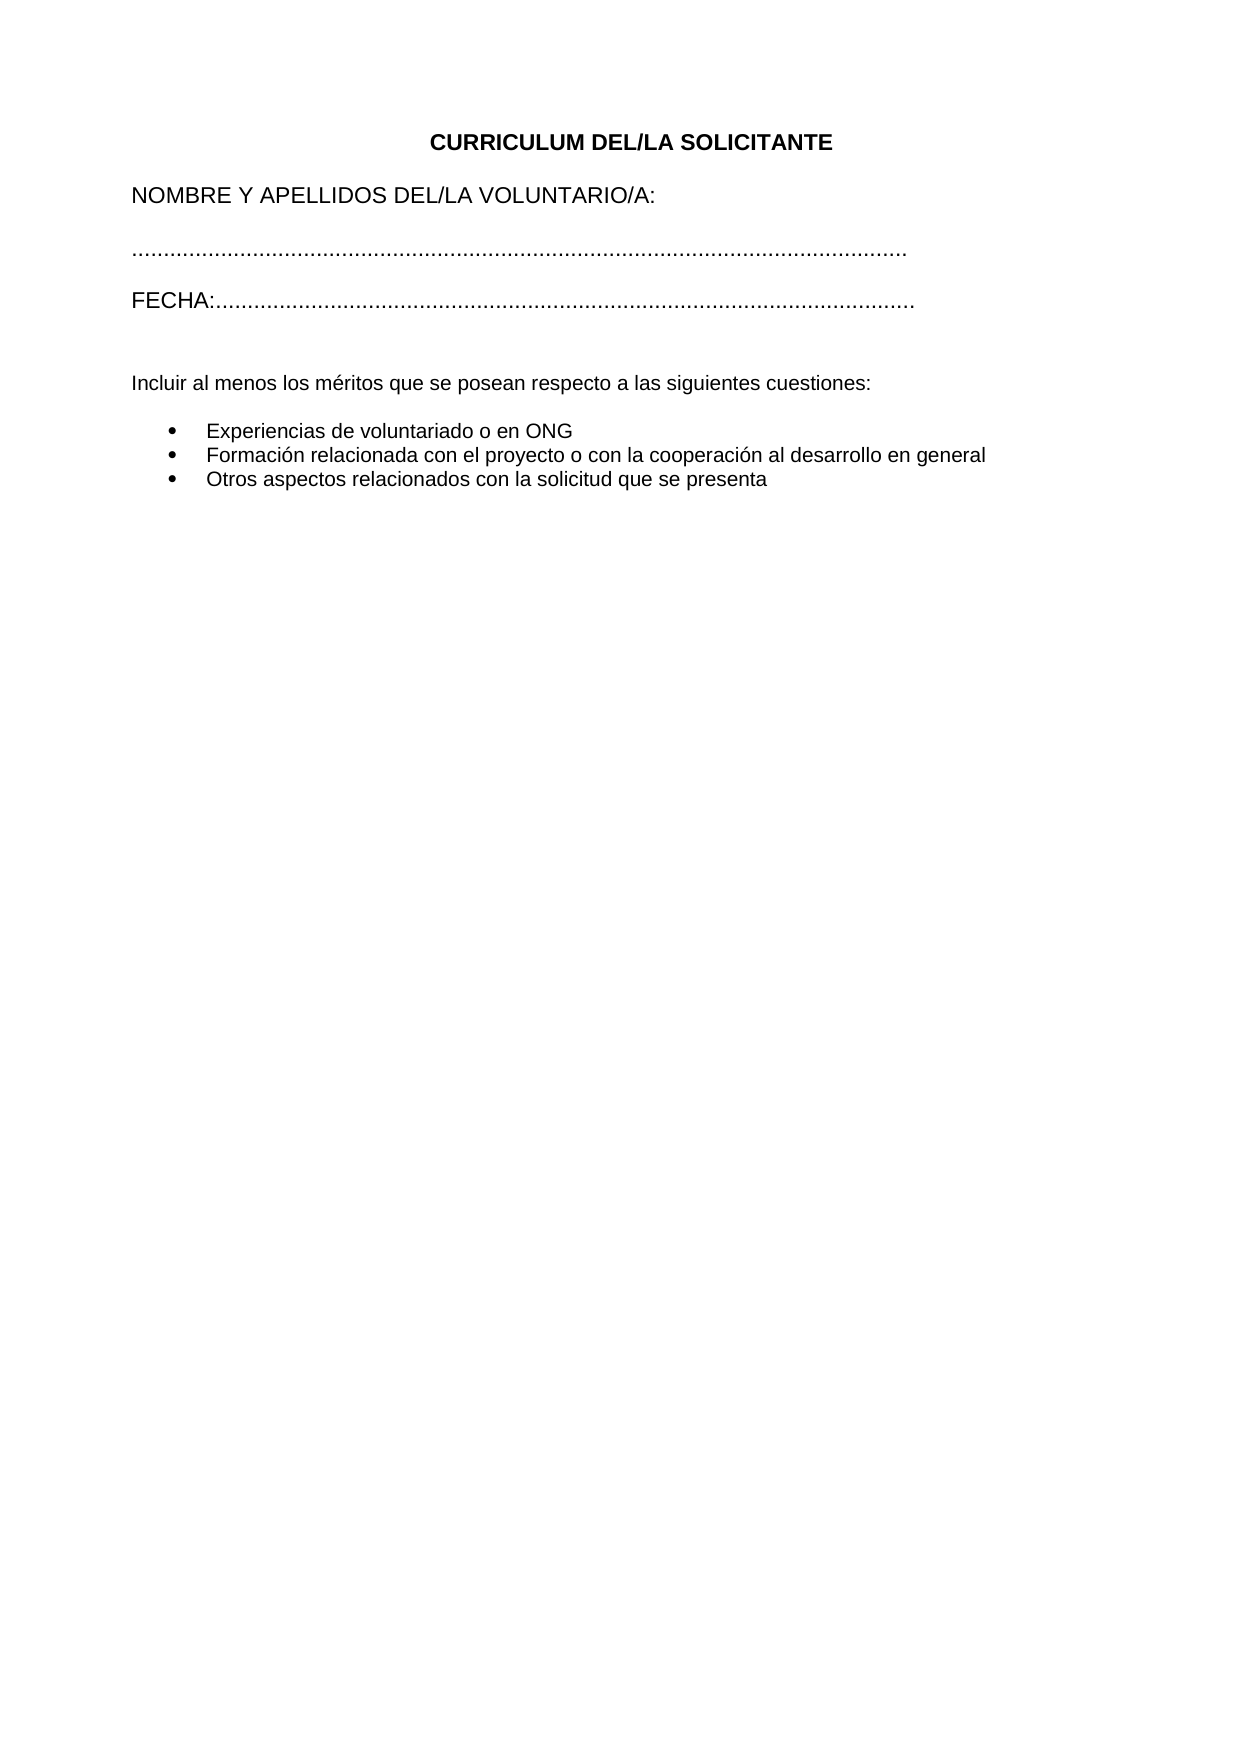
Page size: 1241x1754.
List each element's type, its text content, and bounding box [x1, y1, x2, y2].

list Otros aspectos relacionados con la solicitud que se presenta [169, 467, 1125, 491]
subtitle NOMBRE Y APELLIDOS DEL/LA VOLUNTARIO/A: [131, 182, 1125, 208]
list Formación relacionada con el proyecto o con la cooperación al desarrollo en general [169, 443, 1125, 467]
subtitle .......................................................................................................................... [131, 234, 1125, 261]
text Incluir al menos los méritos que se posean respecto a las siguientes cuestiones: [131, 371, 1125, 395]
list Experiencias de voluntariado o en ONG [169, 419, 1125, 443]
subtitle FECHA:.............................................................................................................. [131, 287, 1125, 314]
text CURRICULUM DEL/LA SOLICITANTE [131, 129, 1125, 156]
